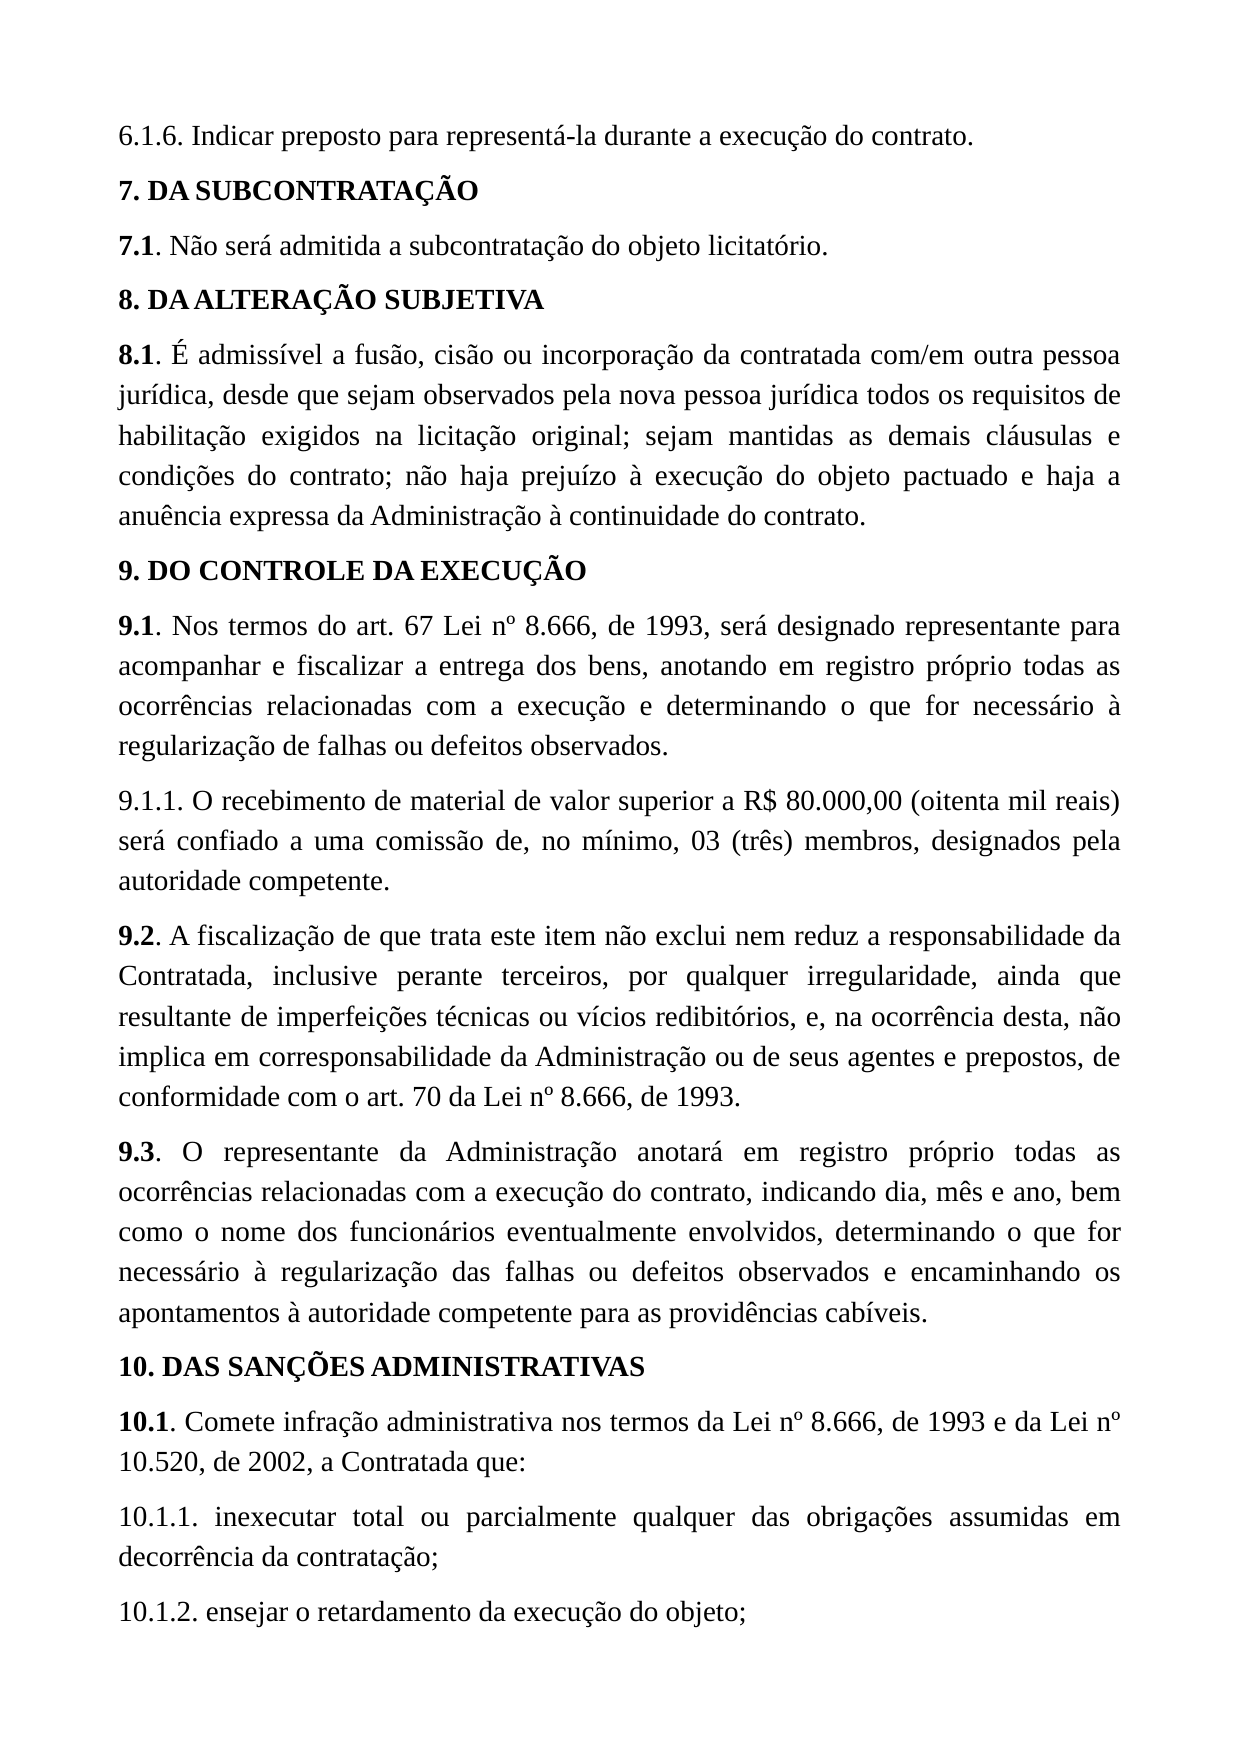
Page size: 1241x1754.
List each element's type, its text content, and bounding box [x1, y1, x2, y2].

text 10.1.2. ensejar o retardamento da execução do objeto; [118, 1594, 1122, 1628]
text 7.1. Não será admitida a subcontratação do objeto licitatório. [118, 228, 1122, 261]
text 9.3. O representante da Administração anotará em registro próprio todas as ocorrências relacionadas com a execução do contrato, indicando dia, mês e ano, bem como o nome dos funcionários eventualmente envolvidos, determinando o que for necessário à regularização das falhas ou defeitos observados e encaminhando os apontamentos à autoridade competente para as providências cabíveis. [118, 1134, 1122, 1328]
text 10.1. Comete infração administrativa nos termos da Lei nº 8.666, de 1993 e da Lei nº 10.520, de 2002, a Contratada que: [118, 1404, 1122, 1478]
text 6.1.6. Indicar preposto para representá-la durante a execução do contrato. [118, 118, 1122, 152]
text 9. DO CONTROLE DA EXECUÇÃO [118, 553, 1122, 586]
text 9.1. Nos termos do art. 67 Lei nº 8.666, de 1993, será designado representante para acompanhar e fiscalizar a entrega dos bens, anotando em registro próprio todas as ocorrências relacionadas com a execução e determinando o que for necessário à regularização de falhas ou defeitos observados. [118, 608, 1122, 762]
text 10.1.1. inexecutar total ou parcialmente qualquer das obrigações assumidas em decorrência da contratação; [118, 1499, 1122, 1573]
text 8. DA ALTERAÇÃO SUBJETIVA [118, 282, 1122, 316]
text 8.1. É admissível a fusão, cisão ou incorporação da contratada com/em outra pessoa jurídica, desde que sejam observados pela nova pessoa jurídica todos os requisitos de habilitação exigidos na licitação original; sejam mantidas as demais cláusulas e condições do contrato; não haja prejuízo à execução do objeto pactuado e haja a anuência expressa da Administração à continuidade do contrato. [118, 337, 1122, 532]
text 10. DAS SANÇÕES ADMINISTRATIVAS [118, 1349, 1122, 1383]
text 9.1.1. O recebimento de material de valor superior a R$ 80.000,00 (oitenta mil reais) será confiado a uma comissão de, no mínimo, 03 (três) membros, designados pela autoridade competente. [118, 783, 1122, 897]
text 7. DA SUBCONTRATAÇÃO [118, 173, 1122, 206]
text 9.2. A fiscalização de que trata este item não exclui nem reduz a responsabilidade da Contratada, inclusive perante terceiros, por qualquer irregularidade, ainda que resultante de imperfeições técnicas ou vícios redibitórios, e, na ocorrência desta, não implica em corresponsabilidade da Administração ou de seus agentes e prepostos, de conformidade com o art. 70 da Lei nº 8.666, de 1993. [118, 918, 1122, 1113]
